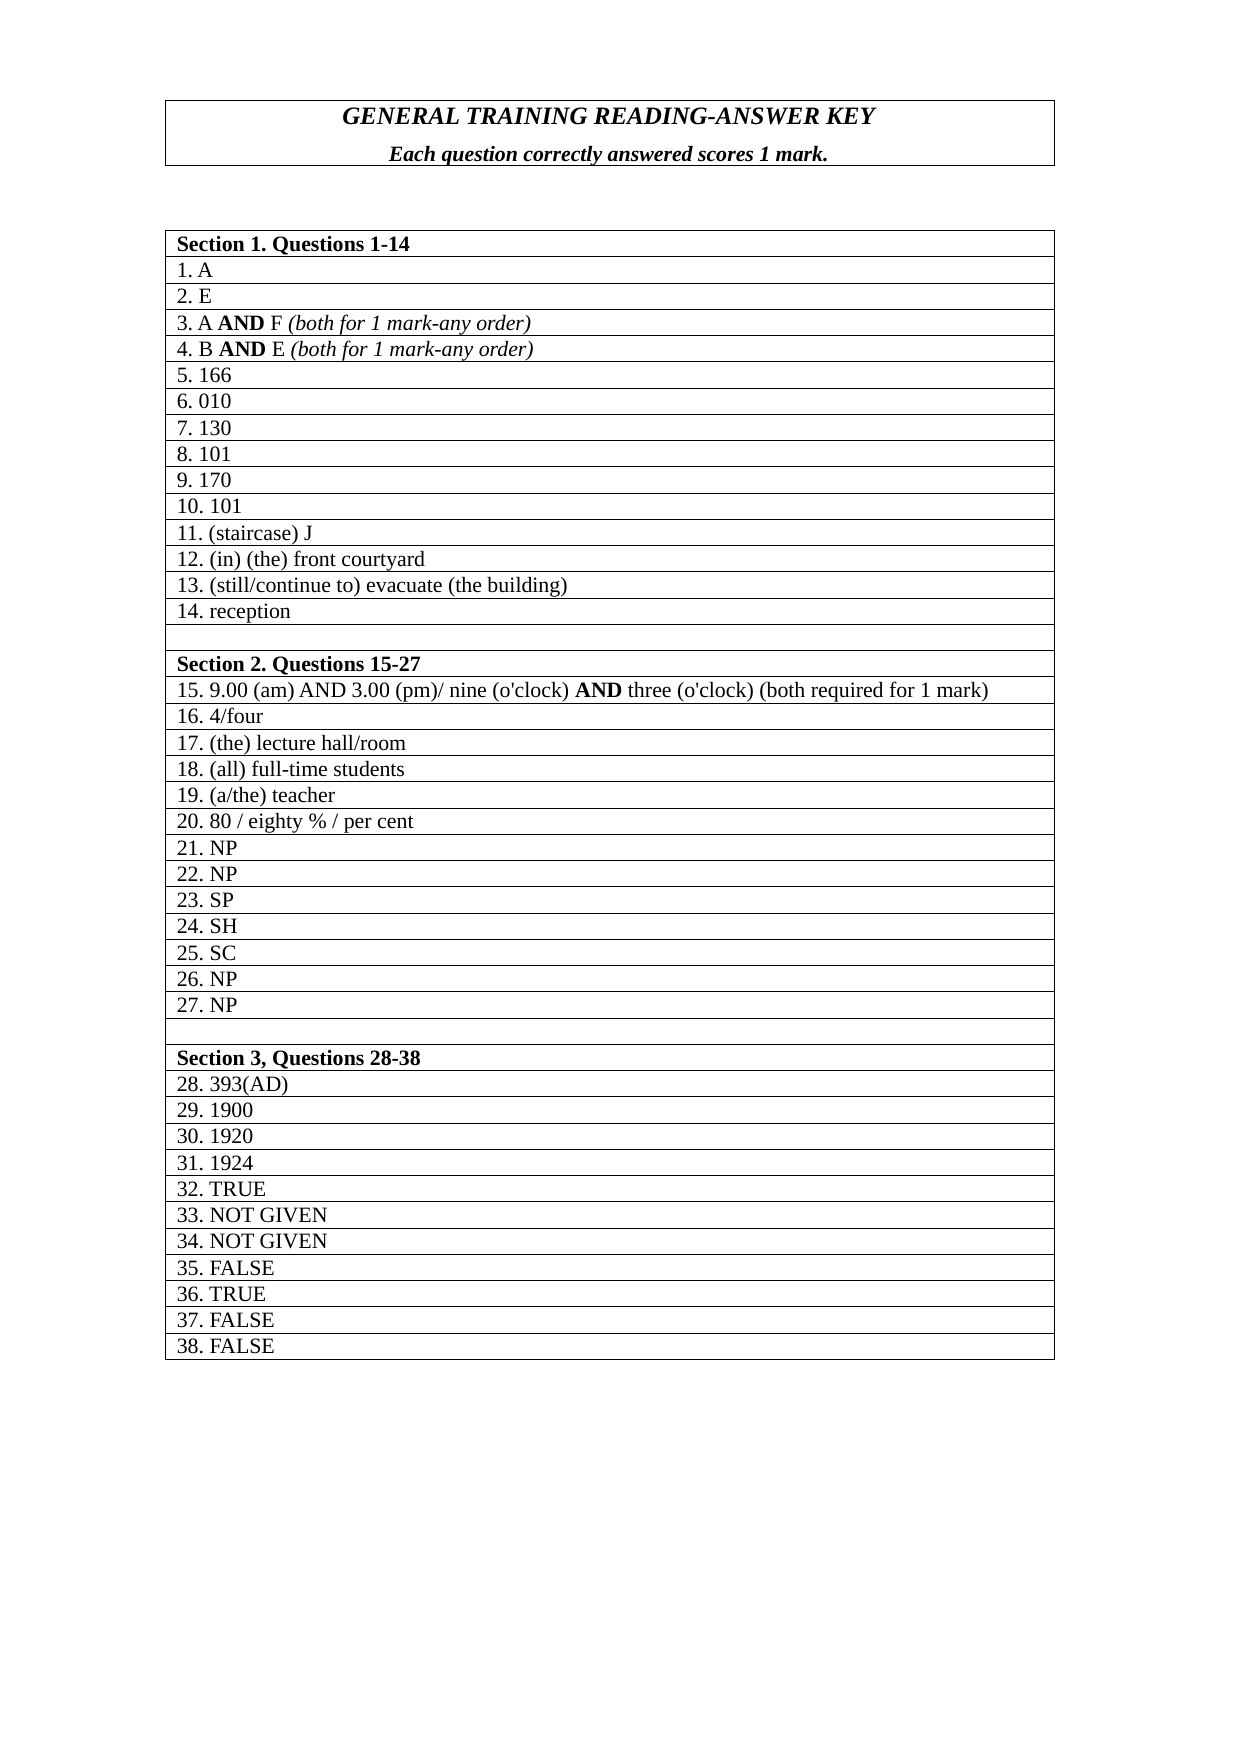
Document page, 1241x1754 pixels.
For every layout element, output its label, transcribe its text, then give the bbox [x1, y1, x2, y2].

table_cell 12. (in) (the) front courtyard [166, 546, 1054, 571]
table_cell 23. SP [166, 887, 1054, 912]
table_cell 4. B AND E (both for 1 mark-any order) [166, 336, 1054, 361]
table_cell 32. TRUE [166, 1176, 1054, 1201]
table_cell 31. 1924 [166, 1150, 1054, 1175]
table_cell 27. NP [166, 992, 1054, 1017]
table_cell 36. TRUE [166, 1281, 1054, 1306]
table_cell 38. FALSE [166, 1334, 1054, 1359]
table_cell [166, 1019, 1054, 1044]
table_cell 21. NP [166, 835, 1054, 860]
table_cell 16. 4/four [166, 704, 1054, 729]
table_cell 14. reception [166, 599, 1054, 624]
table_cell 1. A [166, 257, 1054, 282]
table_cell 28. 393(AD) [166, 1071, 1054, 1096]
table_cell 25. SC [166, 940, 1054, 965]
table_cell [166, 625, 1054, 650]
table_cell 8. 101 [166, 441, 1054, 466]
table_cell 26. NP [166, 966, 1054, 991]
table_cell 9. 170 [166, 467, 1054, 492]
table_cell 5. 166 [166, 362, 1054, 387]
table_cell 22. NP [166, 861, 1054, 886]
table_cell 15. 9.00 (am) AND 3.00 (pm)/ nine (o'clock) AND three (o'clock) (both required for 1 mark) [166, 677, 1054, 702]
table_cell 18. (all) full-time students [166, 756, 1054, 781]
table_cell 11. (staircase) J [166, 520, 1054, 545]
table_cell 19. (a/the) teacher [166, 782, 1054, 807]
table_cell 35. FALSE [166, 1255, 1054, 1280]
table_cell 29. 1900 [166, 1097, 1054, 1122]
table_cell 34. NOT GIVEN [166, 1229, 1054, 1254]
table_cell 33. NOT GIVEN [166, 1202, 1054, 1227]
table_cell Section 2. Questions 15-27 [166, 651, 1054, 676]
table_cell 24. SH [166, 914, 1054, 939]
table_header GENERAL TRAINING READING-ANSWER KEY Each question correctly answered scores 1 mark. [166, 101, 1054, 165]
table_cell 13. (still/continue to) evacuate (the building) [166, 572, 1054, 597]
table_cell 7. 130 [166, 415, 1054, 440]
table_cell 10. 101 [166, 494, 1054, 519]
table_cell 2. E [166, 284, 1054, 309]
table_cell 20. 80 / eighty % / per cent [166, 809, 1054, 834]
table_cell 17. (the) lecture hall/room [166, 730, 1054, 755]
table_cell 37. FALSE [166, 1307, 1054, 1332]
table_cell 6. 010 [166, 389, 1054, 414]
table_header Section 1. Questions 1-14 [166, 231, 1054, 256]
table_cell 3. A AND F (both for 1 mark-any order) [166, 310, 1054, 335]
table_cell 30. 1920 [166, 1124, 1054, 1149]
table_cell Section 3, Questions 28-38 [166, 1045, 1054, 1070]
